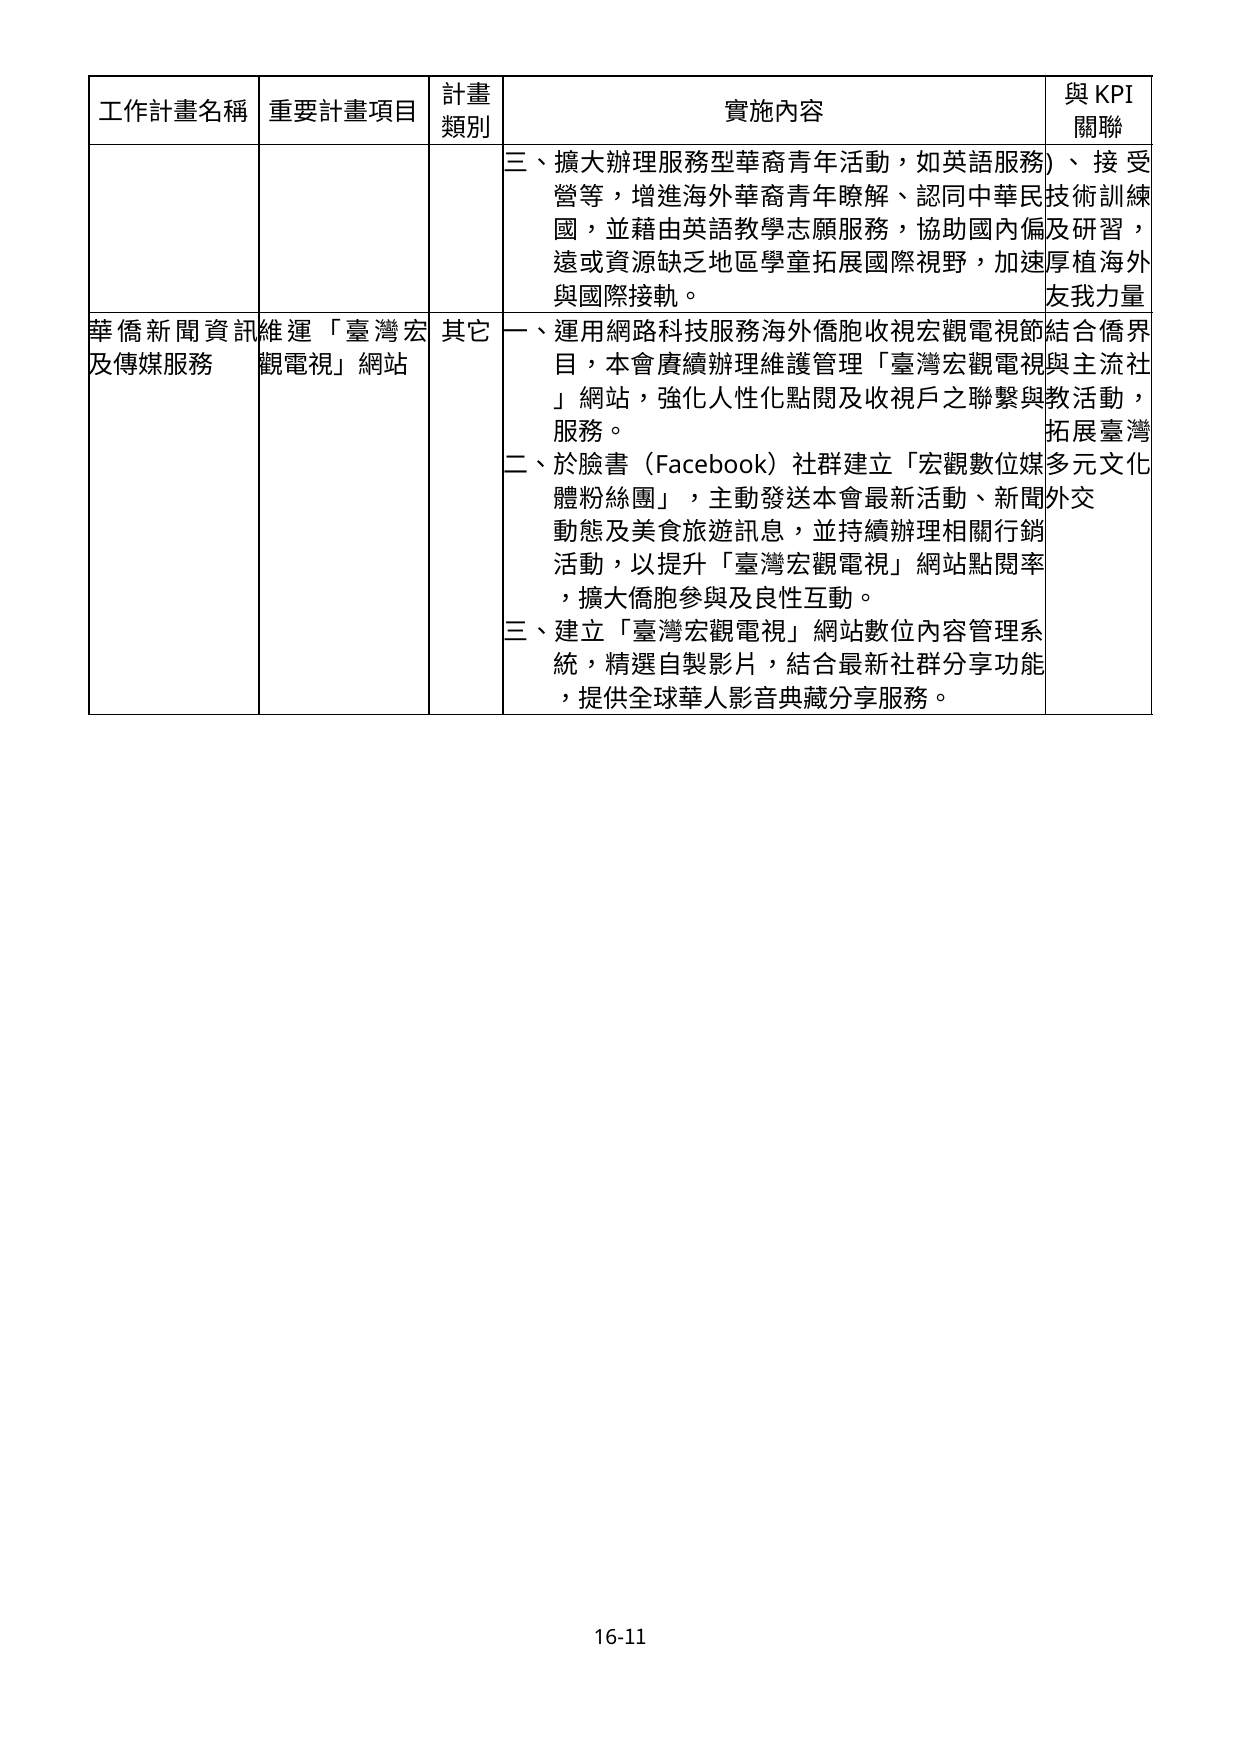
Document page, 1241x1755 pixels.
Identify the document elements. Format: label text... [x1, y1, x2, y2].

table_cell )、接受技術訓練及研習，厚植海外友我力量 [1046, 145, 1151, 312]
table_cell [90, 145, 258, 312]
table_cell 結合僑界與主流社教活動，拓展臺灣多元文化外交 [1046, 313, 1151, 714]
table_cell 三、擴大辦理服務型華裔青年活動，如英語服務營等，增進海外華裔青年瞭解、認同中華民國，並藉由英語教學志願服務，協助國內偏遠或資源缺乏地區學童拓展國際視野，加速與國際接軌。 [504, 145, 1045, 312]
table_header 實施內容 [504, 77, 1045, 143]
table_cell [430, 145, 502, 312]
table_header 重要計畫項目 [260, 77, 428, 143]
table_header 計畫類別 [430, 77, 502, 143]
table_cell 其它 [430, 313, 502, 714]
table_cell [260, 145, 428, 312]
table_header 工作計畫名稱 [90, 77, 258, 143]
table_header 與KPI 關聯 [1046, 77, 1151, 143]
table_cell 華僑新聞資訊及傳媒服務 [90, 313, 258, 714]
table_cell 維運「臺灣宏觀電視」網站 [260, 313, 428, 714]
table_cell 一、運用網路科技服務海外僑胞收視宏觀電視節目，本會賡續辦理維護管理「臺灣宏觀電視」網站，強化人性化點閱及收視戶之聯繫與服務。 二、於臉書（Facebook）社群建立「宏觀數位媒體粉絲團」，主動發送本會最新活動、新聞動態及美食旅遊訊息，並持續辦理相關行銷活動，以提升「臺灣宏觀電視」網站點閱率，擴大僑胞參與及良性互動。 三、建立「臺灣宏觀電視」網站數位內容管理系統，精選自製影片，結合最新社群分享功能，提供全球華人影音典藏分享服務。 [504, 313, 1045, 714]
